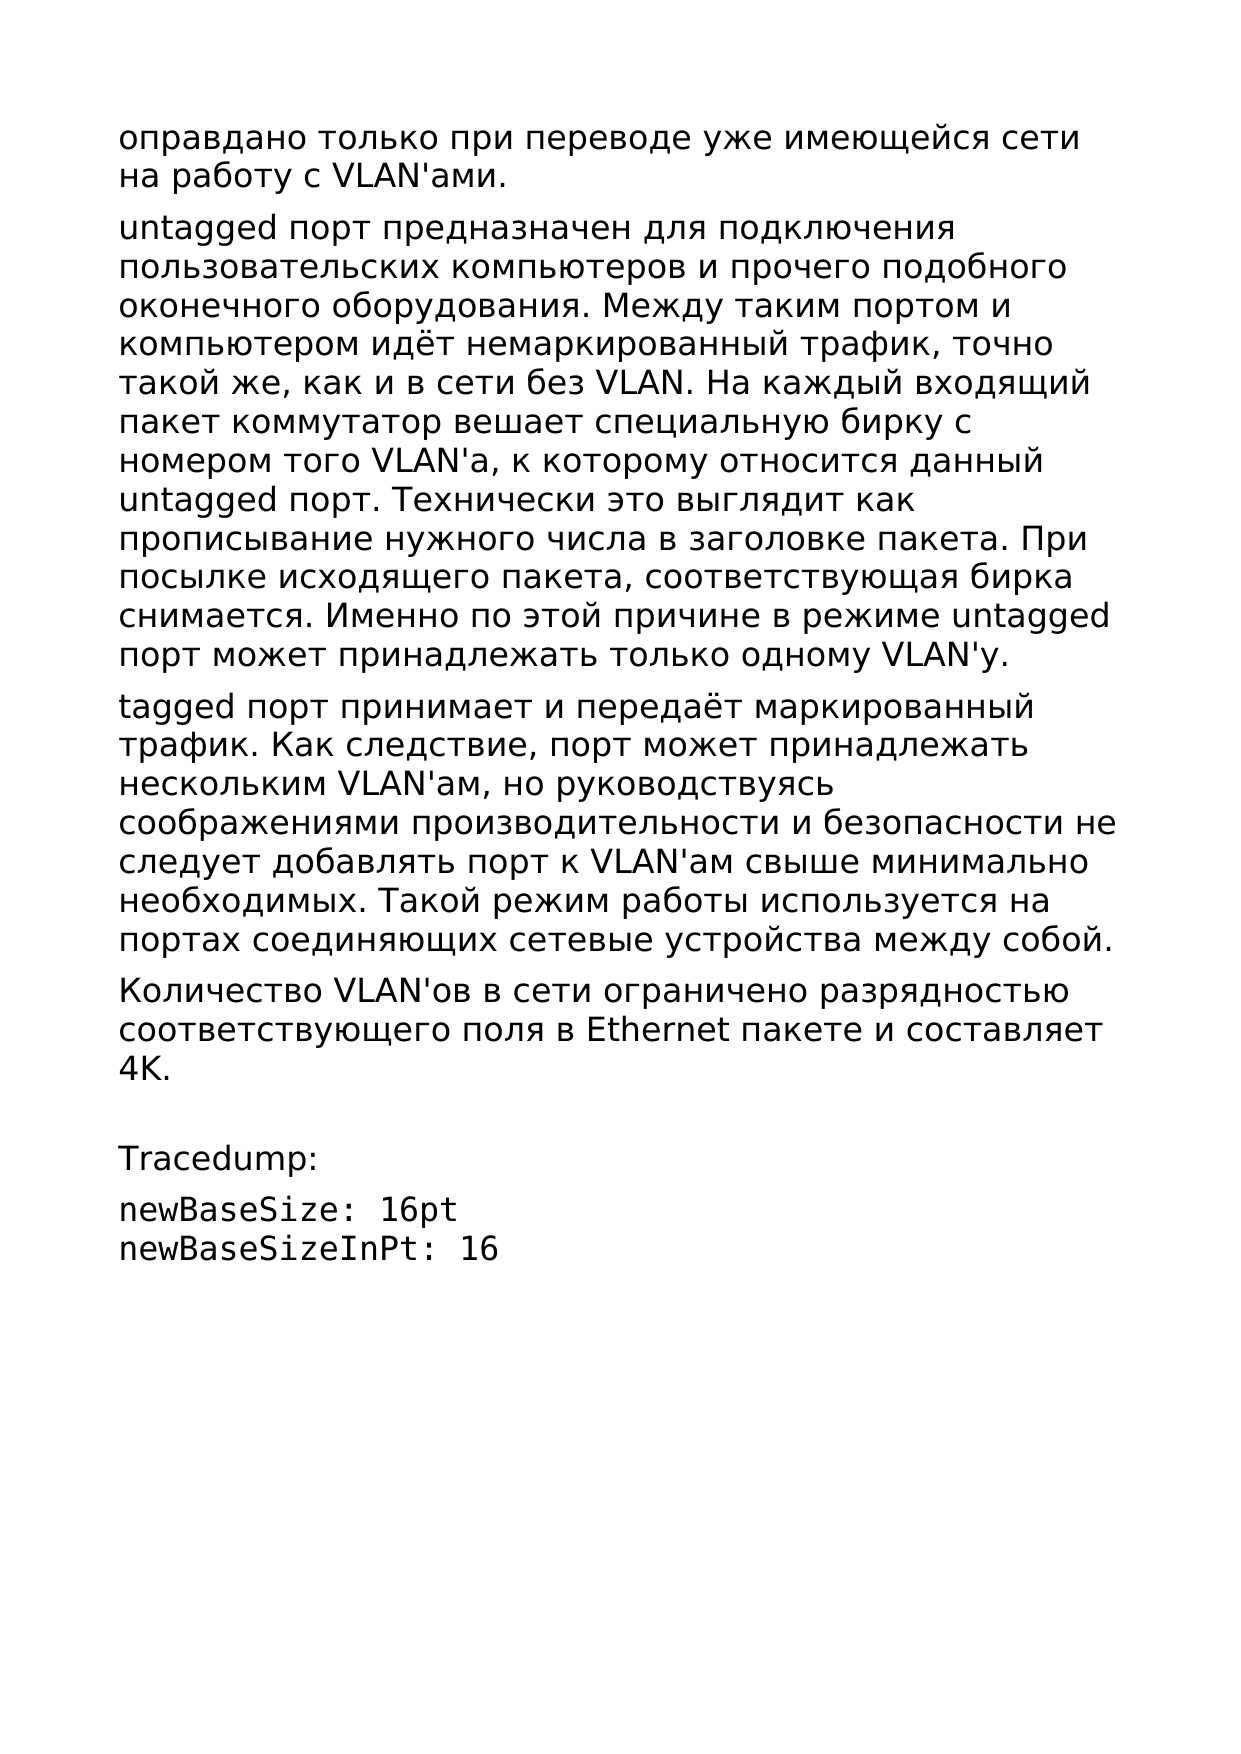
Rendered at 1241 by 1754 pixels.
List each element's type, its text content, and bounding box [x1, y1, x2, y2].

text оправдано только при переводе уже имеющейся сети на работу с VLAN'ами. [118, 118, 1122, 196]
text tagged порт принимает и передаёт маркированный трафик. Как следствие, порт может принадлежать нескольким VLAN'ам, но руководствуясь соображениями производительности и безопасности не следует добавлять порт к VLAN'ам свыше минимально необходимых. Такой режим работы используется на портах соединяющих сетевые устройства между собой. [118, 687, 1122, 959]
text Количество VLAN'ов в сети ограничено разрядностью соответствующего поля в Ethernet пакете и составляет 4K. [118, 972, 1122, 1088]
text newBaseSize: 16pt newBaseSizeInPt: 16 [118, 1191, 1122, 1268]
text untagged порт предназначен для подключения пользовательских компьютеров и прочего подобного оконечного оборудования. Между таким портом и компьютером идёт немаркированный трафик, точно такой же, как и в сети без VLAN. На каждый входящий пакет коммутатор вешает специальную бирку с номером того VLAN'а, к которому относится данный untagged порт. Технически это выглядит как прописывание нужного числа в заголовке пакета. При посылке исходящего пакета, соответствующая бирка снимается. Именно по этой причине в режиме untagged порт может принадлежать только одному VLAN'у. [118, 208, 1122, 674]
text Tracedump: [118, 1101, 1122, 1178]
